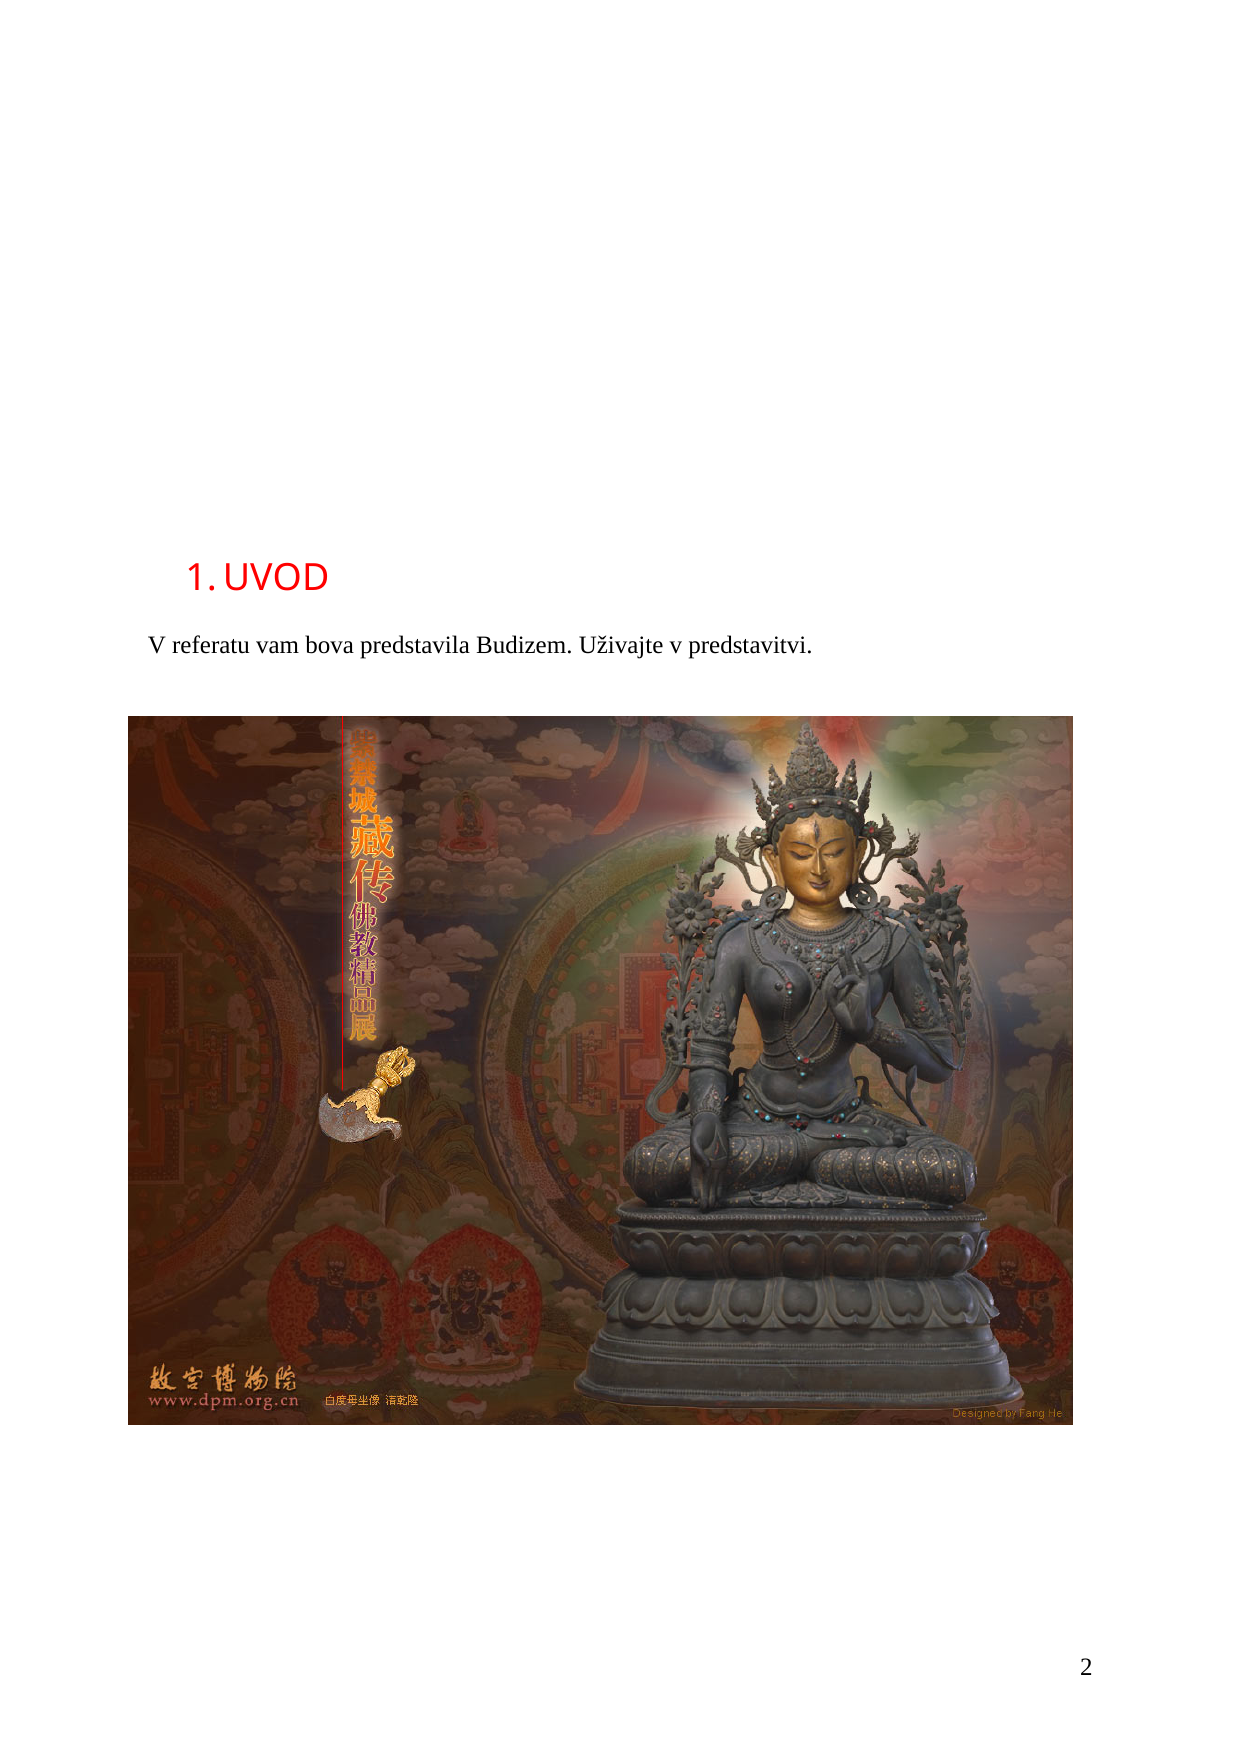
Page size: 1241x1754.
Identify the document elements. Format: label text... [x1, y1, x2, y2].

picture [128, 716, 1073, 1425]
text V referatu vam bova predstavila Budizem. Uživajte v predstavitvi. [148, 630, 1093, 659]
list UVOD [185, 550, 1093, 601]
